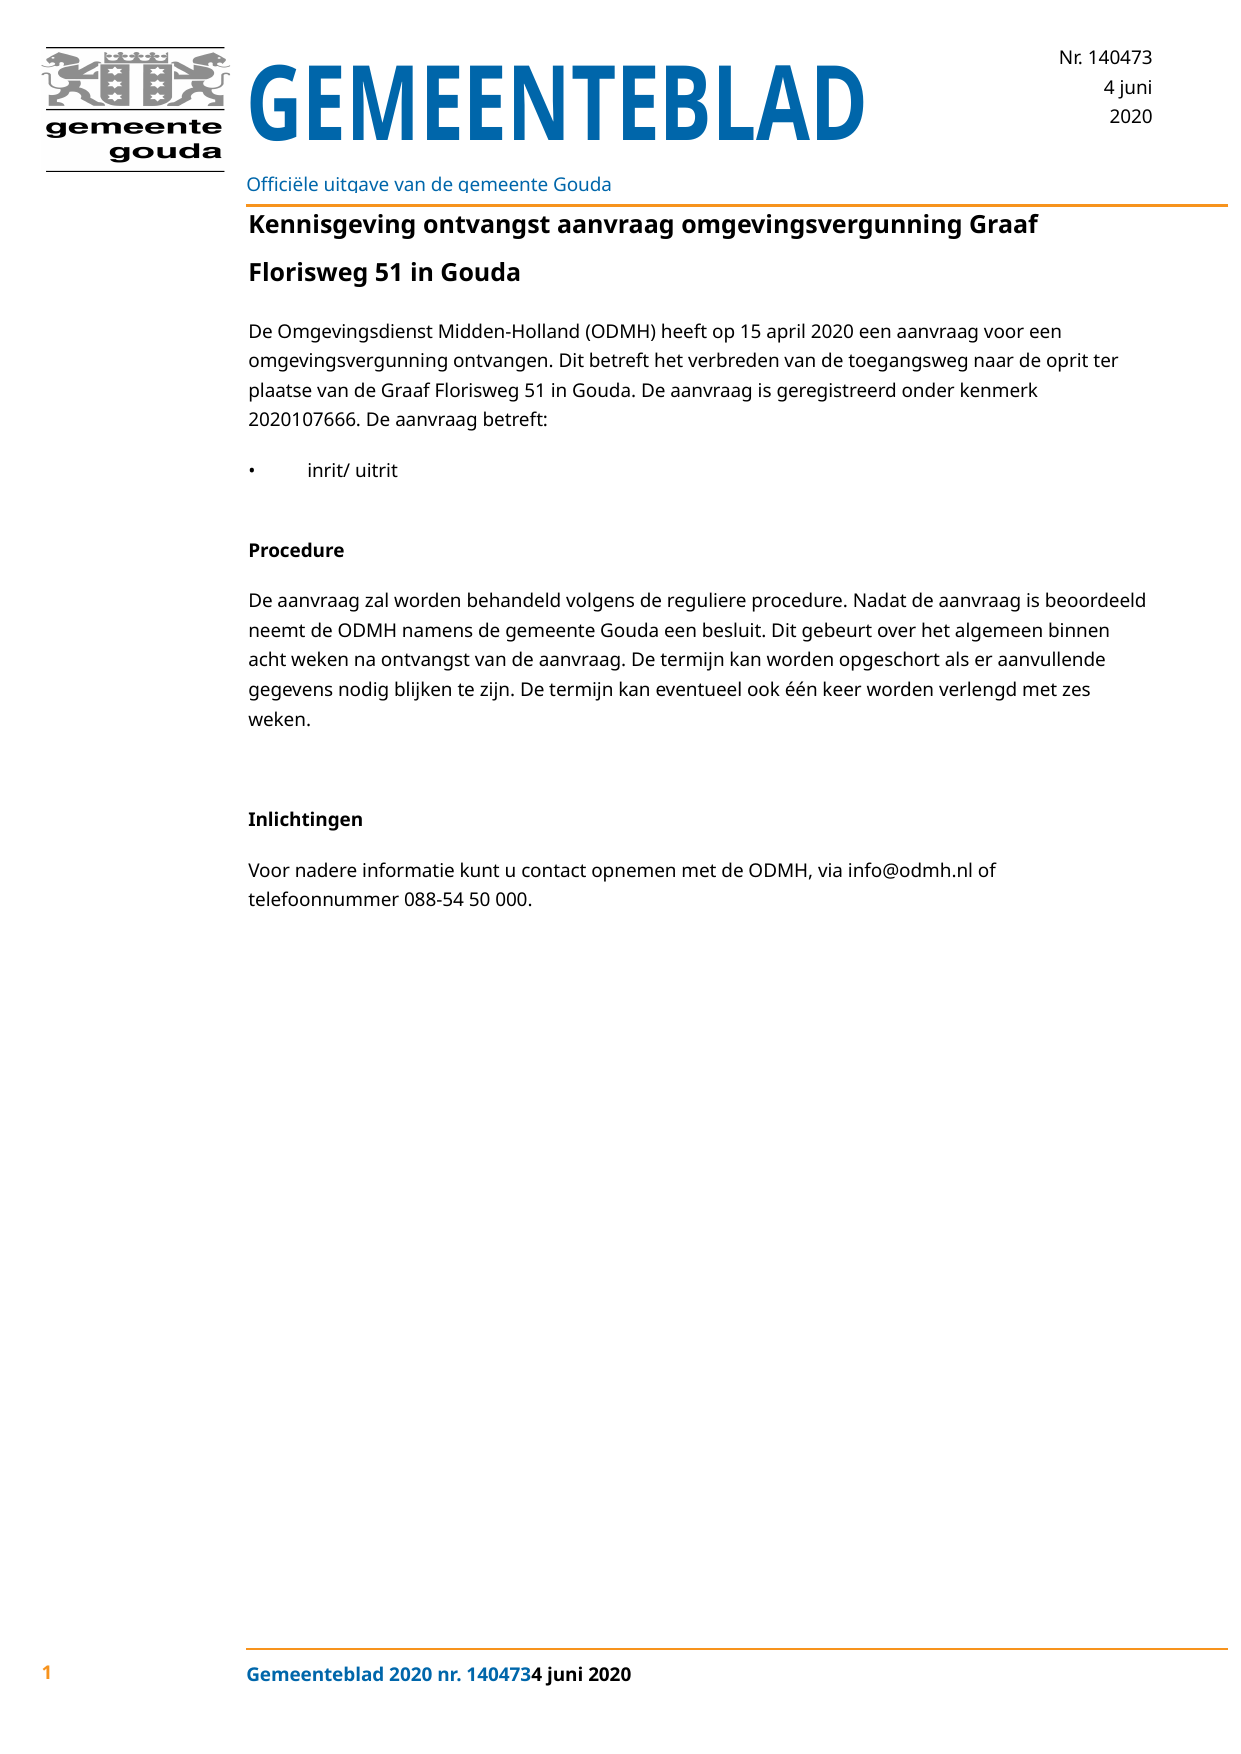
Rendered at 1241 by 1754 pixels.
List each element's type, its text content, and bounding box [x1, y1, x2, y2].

picture [41, 47, 231, 172]
text Procedure [248, 537, 1152, 563]
text Kennisgeving ontvangst aanvraag omgevingsvergunning Graaf Florisweg 51 in Gouda [248, 207, 1152, 288]
text De aanvraag zal worden behandeld volgens de reguliere procedure. Nadat de aanvraag is beoordeeld neemt de ODMH namens de gemeente Gouda een besluit. Dit gebeurt over het algemeen binnen acht weken na ontvangst van de aanvraag. De termijn kan worden opgeschort als er aanvullende gegevens nodig blijken te zijn. De termijn kan eventueel ook één keer worden verlengd met zes weken. [248, 587, 1152, 732]
text Voor nadere informatie kunt u contact opnemen met de ODMH, via info@odmh.nl of telefoonnummer 088-54 50 000. [248, 857, 1152, 912]
list inrit/ uitrit [248, 457, 1152, 483]
text De Omgevingsdienst Midden-Holland (ODMH) heeft op 15 april 2020 een aanvraag voor een omgevingsvergunning ontvangen. Dit betreft het verbreden van de toegangsweg naar de oprit ter plaatse van de Graaf Florisweg 51 in Gouda. De aanvraag is geregistreerd onder kenmerk 2020107666. De aanvraag betreft: [248, 318, 1152, 432]
text Inlichtingen [248, 807, 1152, 832]
